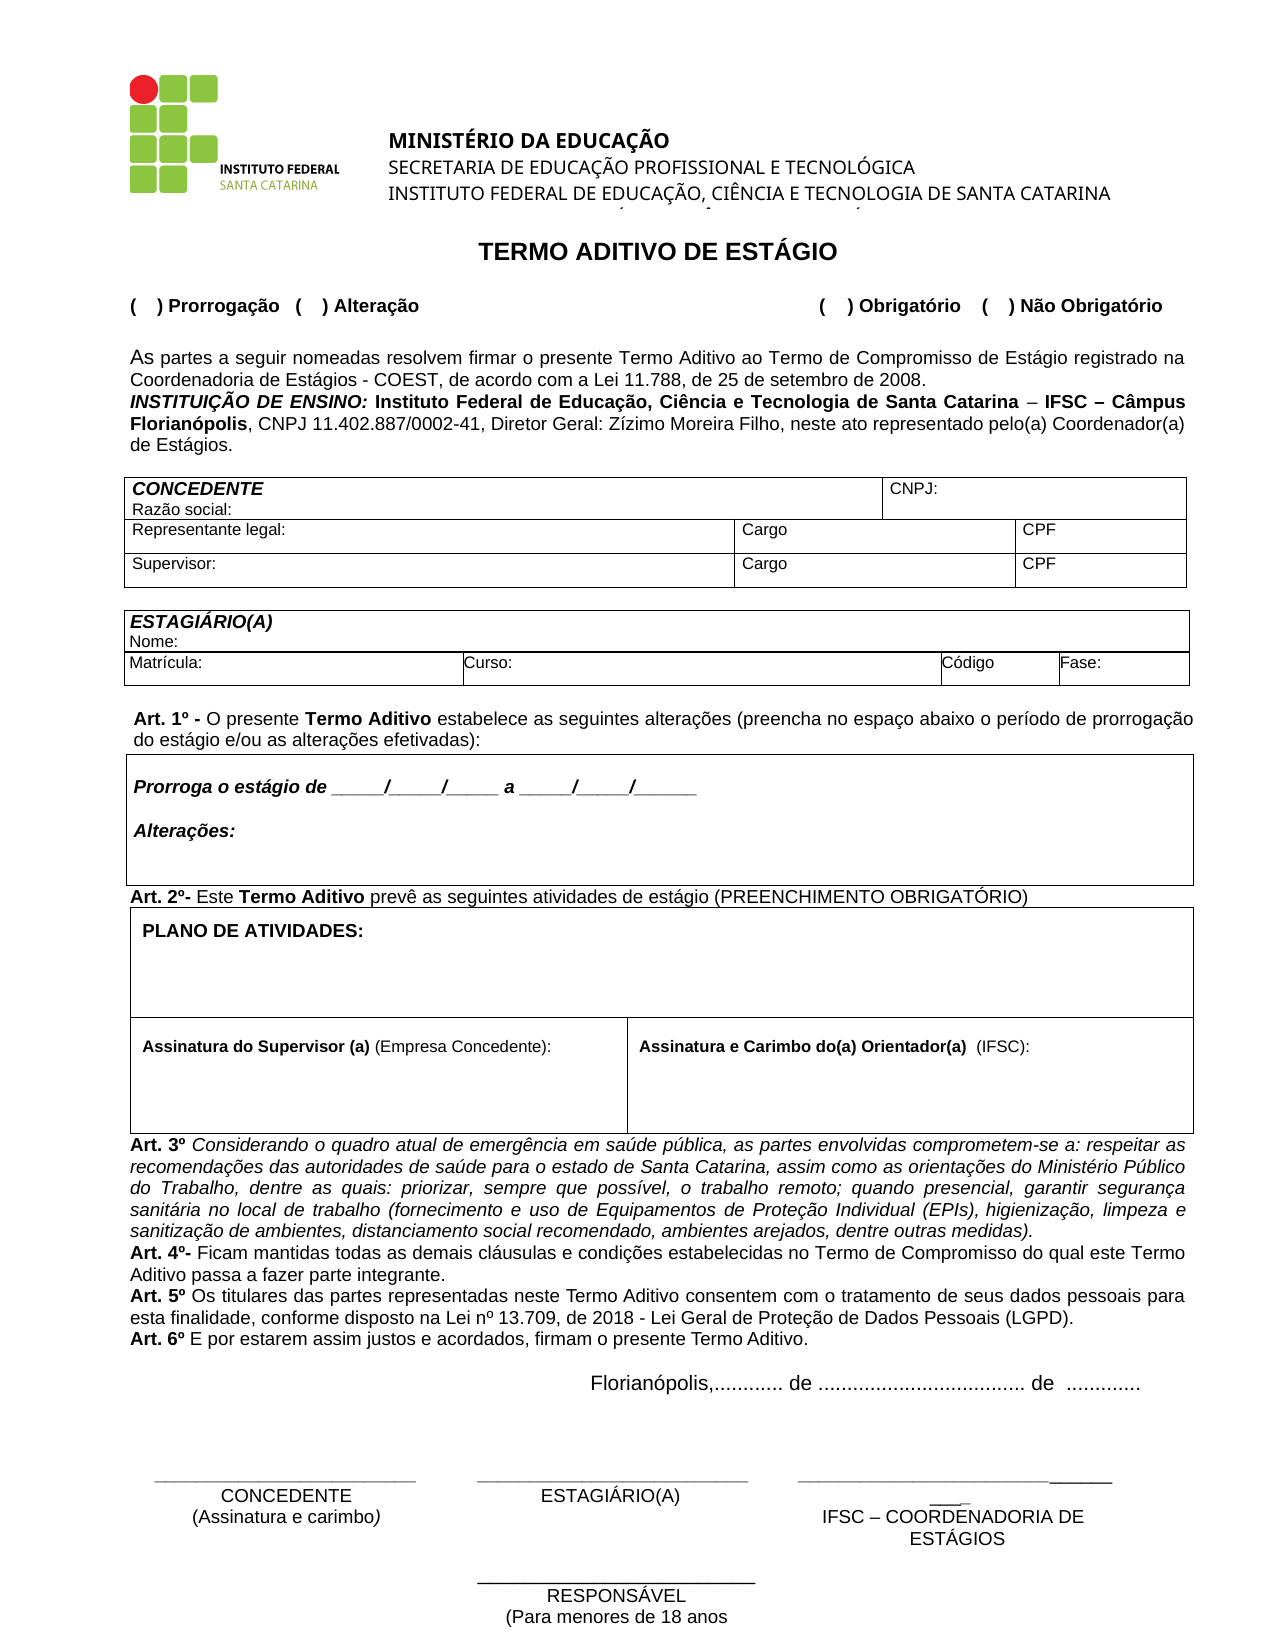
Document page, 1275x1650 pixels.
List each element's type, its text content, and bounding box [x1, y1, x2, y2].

table_cell Matrícula: [125, 653, 463, 685]
text Art. 3º Considerando o quadro atual de emergência em saúde pública, as partes envolvidas comprometem-se a: respeitar as recomendações das autoridades de saúde para o estado de Santa Catarina, assim como as orientações do Ministério Público do Trabalho, dentre as quais: priorizar, sempre que possível, o trabalho remoto; quando presencial, garantir segurança sanitária no local de trabalho (fornecimento e uso de Equipamentos de Proteção Individual (EPIs), higienização, limpeza e sanitização de ambientes, distanciamento social recomendado, ambientes arejados, dentre outras medidas). [130, 1134, 1186, 1242]
table_cell Cargo [735, 520, 1015, 553]
table_cell [1181, 588, 1186, 610]
table_cell Código [942, 653, 1059, 685]
table_cell Prorroga o estágio de _____/_____/_____ a _____/_____/______ Alterações: [127, 755, 1193, 884]
table_header Art. 1º - O presente Termo Aditivo estabelece as seguintes alterações (preencha no espaço abaixo o período de prorrogação do estágio e/ou as alterações efetivadas): [126, 708, 1193, 754]
table_cell ESTAGIÁRIO(A) Nome: [125, 611, 1189, 651]
table_header [1181, 455, 1193, 477]
text Art. 2º- Este Termo Aditivo prevê as seguintes atividades de estágio (PREENCHIMENTO OBRIGATÓRIO) [130, 886, 1186, 907]
table_cell Curso: [464, 653, 941, 685]
table_cell Representante legal: [125, 520, 734, 553]
text TERMO ADITIVO DE ESTÁGIO [130, 237, 1186, 266]
table_header [1119, 455, 1181, 477]
table_cell [1187, 519, 1193, 553]
table_header __________________________________ IFSC – COORDENADORIA DE ESTÁGIOS [777, 1441, 1123, 1560]
text Art. 6º E por estarem assim justos e acordados, firmam o presente Termo Aditivo. [130, 1328, 1186, 1349]
table_cell CONCEDENTE Razão social: [125, 478, 882, 519]
table_cell [1187, 553, 1193, 587]
table_header _________________________ CONCEDENTE (Assinatura e carimbo) [123, 1441, 450, 1560]
table_cell [1119, 588, 1177, 610]
text Art. 4º- Ficam mantidas todas as demais cláusulas e condições estabelecidas no Termo de Compromisso do qual este Termo Aditivo passa a fazer parte integrante. [130, 1242, 1186, 1285]
text Florianópolis,............ de .................................... de ............. [130, 1371, 1186, 1395]
text (Para menores de 18 anos [392, 1606, 841, 1628]
table_cell [1186, 587, 1193, 610]
picture [129, 75, 340, 193]
text ( ) Prorrogação ( ) Alteração ( ) Obrigatório ( ) Não Obrigatório [130, 295, 1186, 316]
text ________________________ [392, 1561, 841, 1585]
table_cell CNPJ: [883, 478, 1186, 519]
table_cell Assinatura e Carimbo do(a) Orientador(a) (IFSC): [628, 1018, 1193, 1133]
table_header PLANO DE ATIVIDADES: [131, 908, 1193, 1017]
table_cell Assinatura do Supervisor (a) (Empresa Concedente): [131, 1018, 627, 1133]
table_header [125, 455, 1119, 477]
text RESPONSÁVEL [392, 1585, 841, 1606]
table_cell [1177, 588, 1181, 610]
table_cell [1187, 477, 1193, 519]
table_cell Fase: [1060, 653, 1189, 685]
text Art. 5º Os titulares das partes representadas neste Termo Aditivo consentem com o tratamento de seus dados pessoais para esta finalidade, conforme disposto na Lei nº 13.709, de 2018 - Lei Geral de Proteção de Dados Pessoais (LGPD). [130, 1285, 1186, 1328]
table_cell CPF [1016, 520, 1186, 553]
table_header __________________________ ESTAGIÁRIO(A) [450, 1441, 777, 1560]
table_cell [125, 588, 1119, 610]
text As partes a seguir nomeadas resolvem firmar o presente Termo Aditivo ao Termo de Compromisso de Estágio registrado na Coordenadoria de Estágios - COEST, de acordo com a Lei 11.788, de 25 de setembro de 2008. [130, 345, 1186, 391]
table_cell Cargo [735, 554, 1015, 587]
table_cell Supervisor: [125, 554, 734, 587]
table_cell CPF [1016, 554, 1186, 587]
text INSTITUIÇÃO DE ENSINO: Instituto Federal de Educação, Ciência e Tecnologia de Santa Catarina – IFSC – Câmpus Florianópolis, CNPJ 11.402.887/0002-41, Diretor Geral: Zízimo Moreira Filho, neste ato representado pelo(a) Coordenador(a) de Estágios. [130, 391, 1186, 455]
